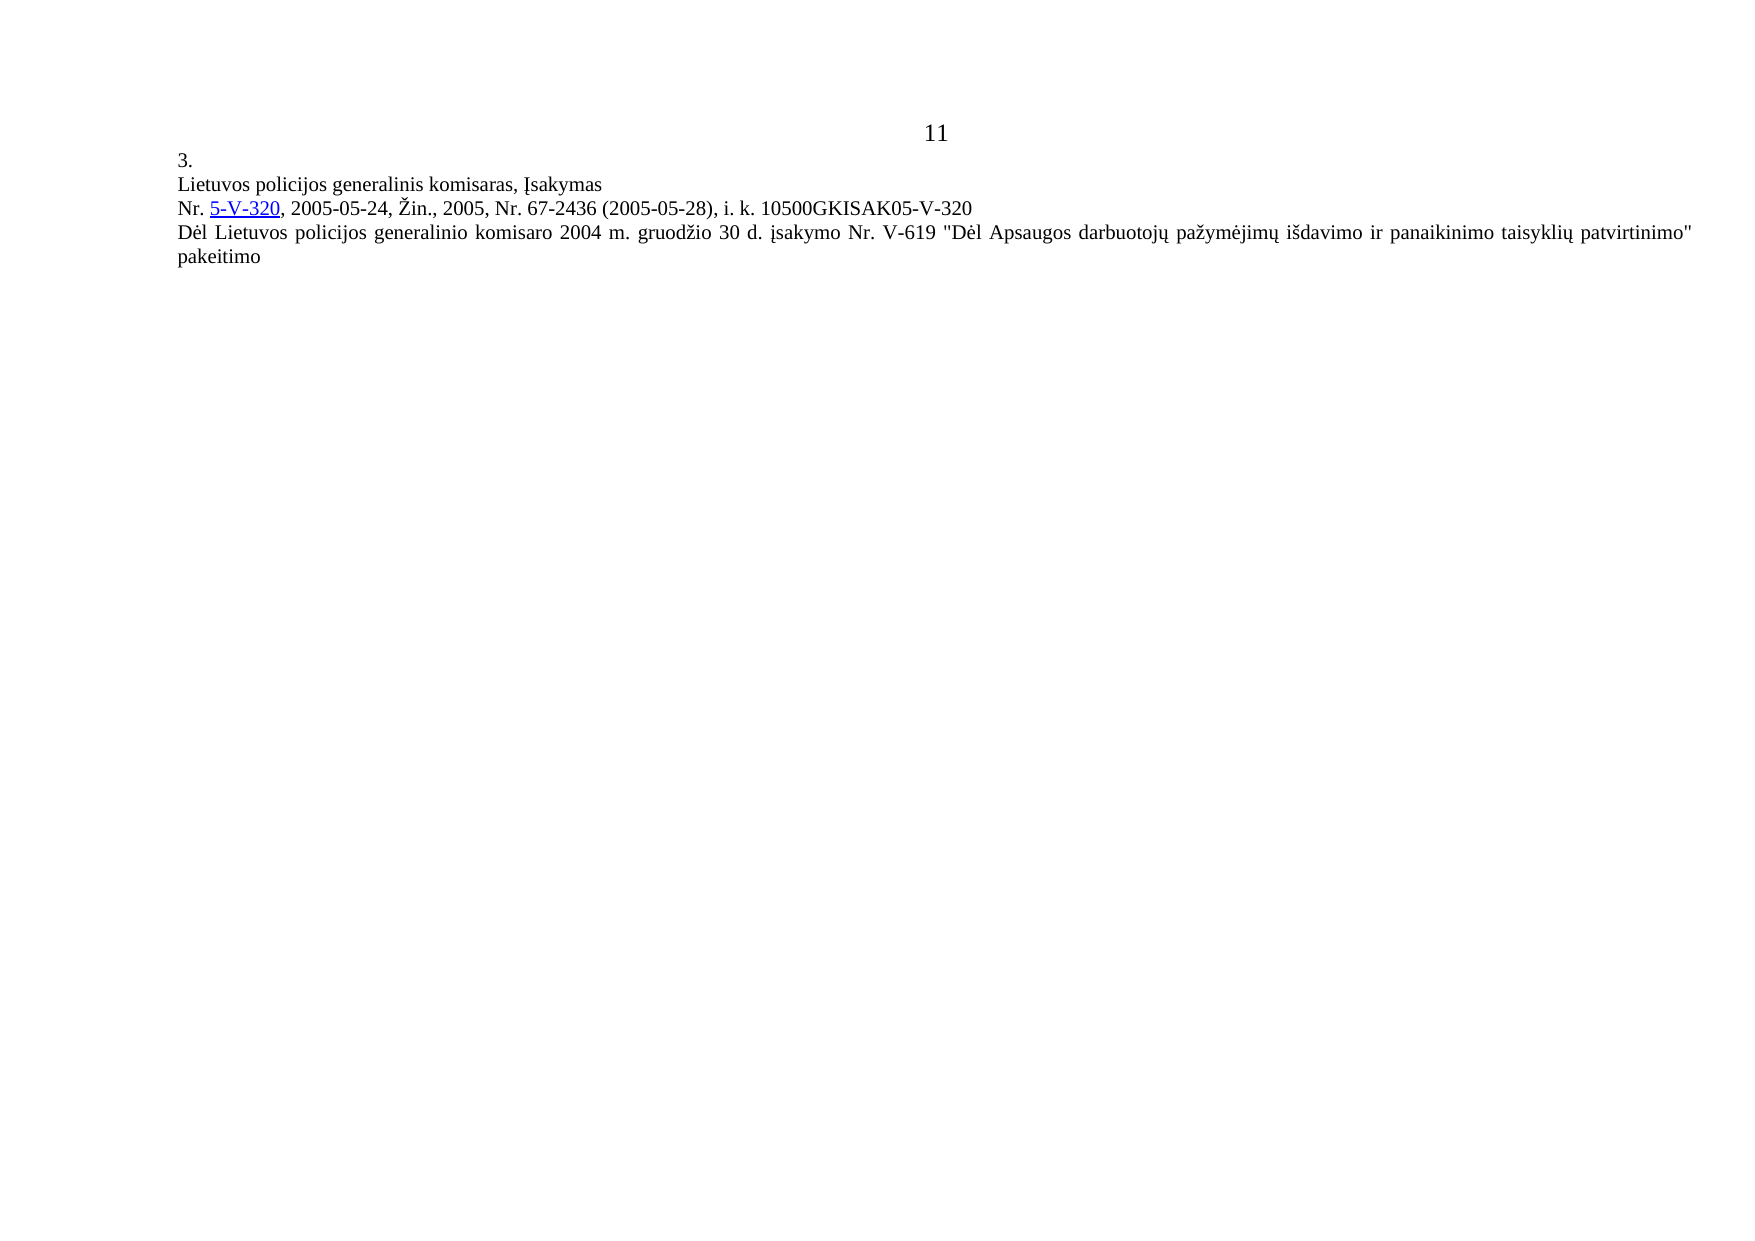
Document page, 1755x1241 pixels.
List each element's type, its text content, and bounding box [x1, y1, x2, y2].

text Nr. 5-V-320, 2005-05-24, Žin., 2005, Nr. 67-2436 (2005-05-28), i. k. 10500GKISAK05-V-320 [177, 196, 1695, 220]
text 3. [177, 148, 1695, 172]
text Lietuvos policijos generalinis komisaras, Įsakymas [177, 172, 1695, 196]
text Dėl Lietuvos policijos generalinio komisaro 2004 m. gruodžio 30 d. įsakymo Nr. V-619 "Dėl Apsaugos darbuotojų pažymėjimų išdavimo ir panaikinimo taisyklių patvirtinimo" pakeitimo [177, 220, 1695, 268]
